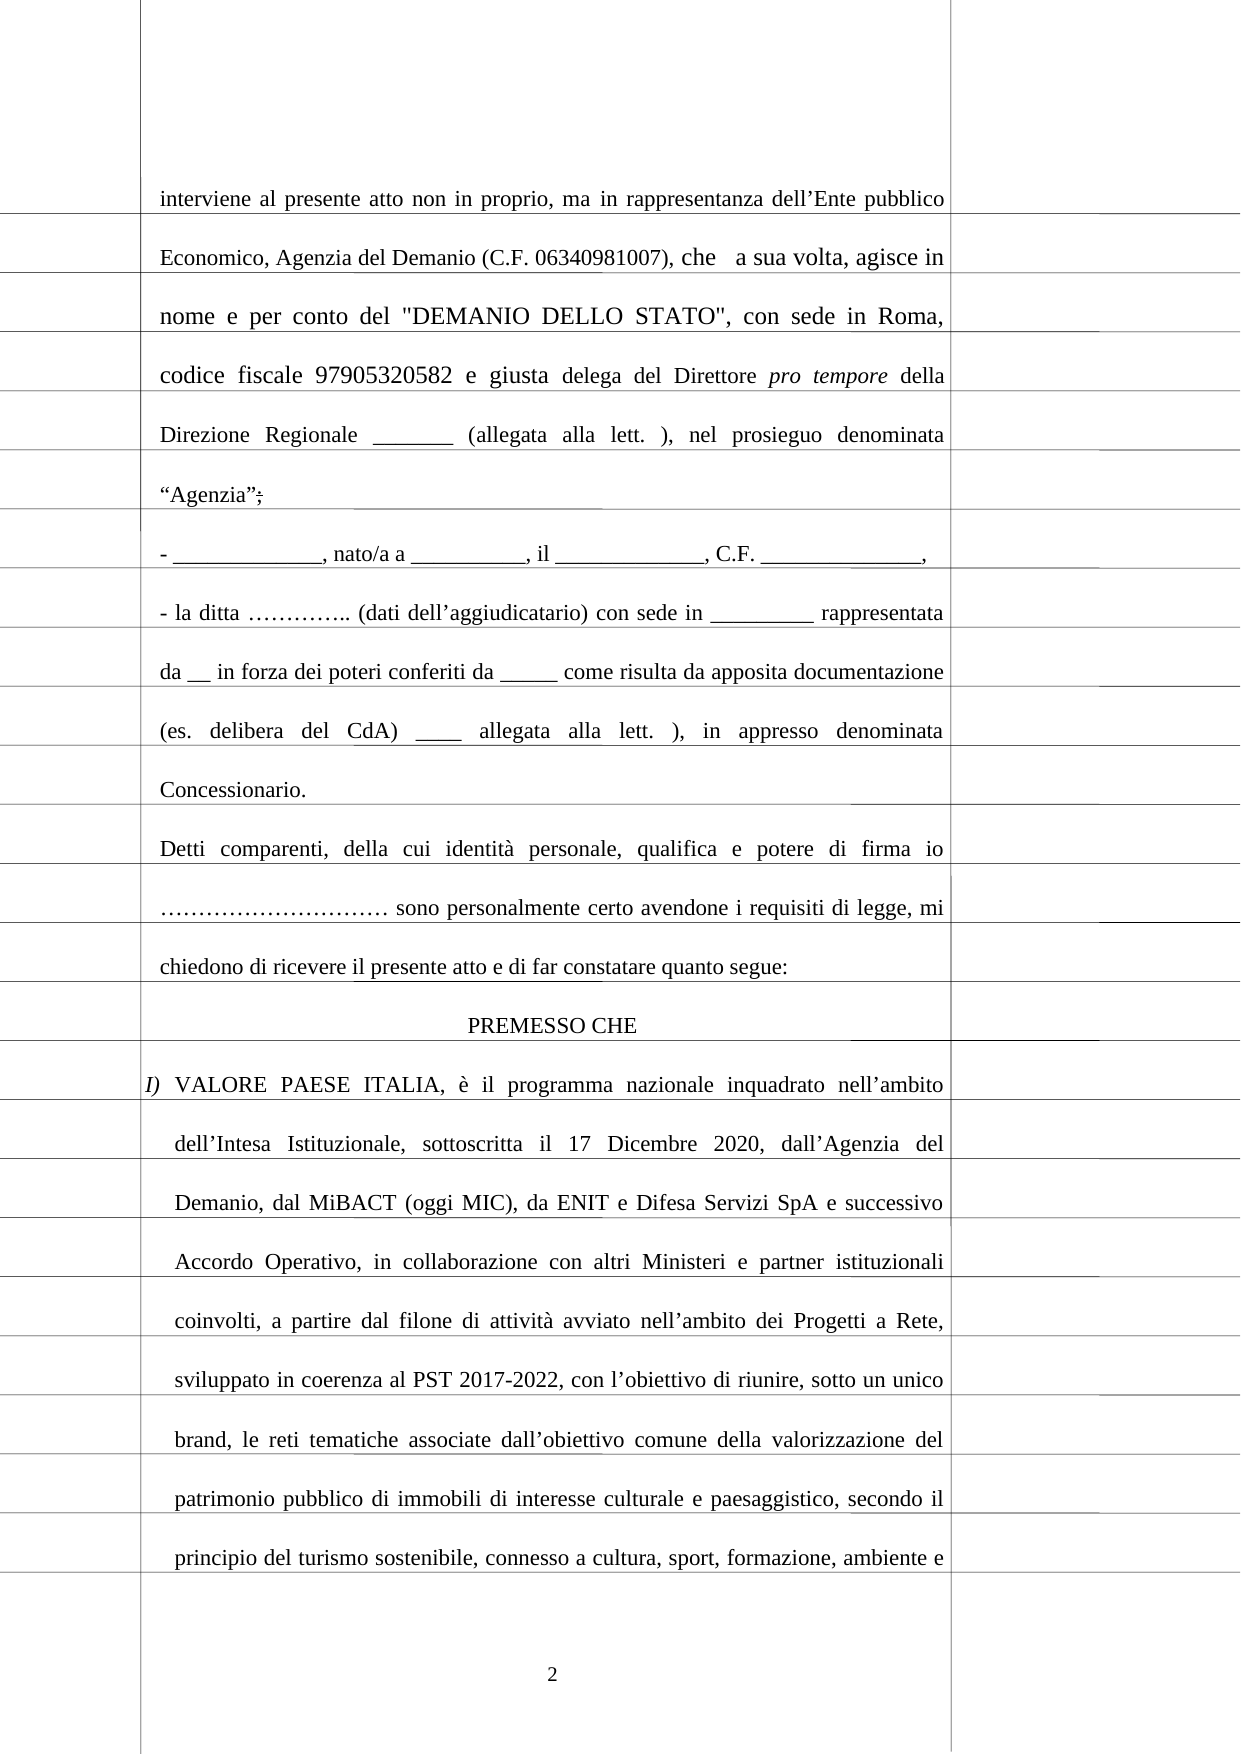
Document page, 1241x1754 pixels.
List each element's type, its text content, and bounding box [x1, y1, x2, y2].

list brand, le reti tematiche associate dall’obiettivo comune della valorizzazione del [145, 1396, 945, 1453]
text Economico, Agenzia del Demanio (C.F. 06340981007), che a sua volta, agisce in [159, 214, 945, 272]
text (es. delibera del CdA) ____ allegata alla lett. ), in appresso denominata [159, 687, 945, 745]
text Detti comparenti, della cui identità personale, qualifica e potere di firma io [159, 809, 945, 863]
text Concessionario. [159, 746, 945, 803]
list Demanio, dal MiBACT (oggi MIC), da ENIT e Difesa Servizi SpA e successivo [145, 1159, 945, 1217]
text [159, 1041, 945, 1045]
text codice fiscale 97905320582 e giusta delega del Direttore pro tempore della [159, 332, 945, 390]
text [159, 569, 945, 573]
list coinvolti, a partire dal filone di attività avviato nell’ambito dei Progetti a Rete, [145, 1277, 945, 1335]
list sviluppato in coerenza al PST 2017-2022, con l’obiettivo di riunire, sotto un unico [145, 1337, 945, 1394]
text - _____________, nato/a a __________, il _____________, C.F. ______________, [159, 514, 945, 567]
text chiedono di ricevere il presente atto e di far constatare quanto segue: [159, 923, 945, 981]
text ………………………… sono personalmente certo avendone i requisiti di legge, mi [159, 864, 945, 922]
text interviene al presente atto non in proprio, ma in rappresentanza dell’Ente pubblico [159, 159, 945, 213]
list dell’Intesa Istituzionale, sottoscritta il 17 Dicembre 2020, dall’Agenzia del [145, 1100, 945, 1158]
text Direzione Regionale _______ (allegata alla lett. ), nel prosieguo denominata [159, 392, 945, 449]
text - la ditta ………….. (dati dell’aggiudicatario) con sede in _________ rappresentata [159, 573, 945, 626]
text “Agenzia”; [159, 451, 945, 508]
list VALORE PAESE ITALIA, è il programma nazionale inquadrato nell’ambito [145, 1045, 945, 1099]
text PREMESSO CHE [159, 986, 945, 1040]
list patrimonio pubblico di immobili di interesse culturale e paesaggistico, secondo il [145, 1455, 945, 1512]
list principio del turismo sostenibile, connesso a cultura, sport, formazione, ambiente e [145, 1514, 945, 1571]
text nome e per conto del "DEMANIO DELLO STATO", con sede in Roma, [159, 273, 945, 331]
list Accordo Operativo, in collaborazione con altri Ministeri e partner istituzionali [145, 1218, 945, 1276]
text da __ in forza dei poteri conferiti da _____ come risulta da apposita documentazione [159, 628, 945, 685]
